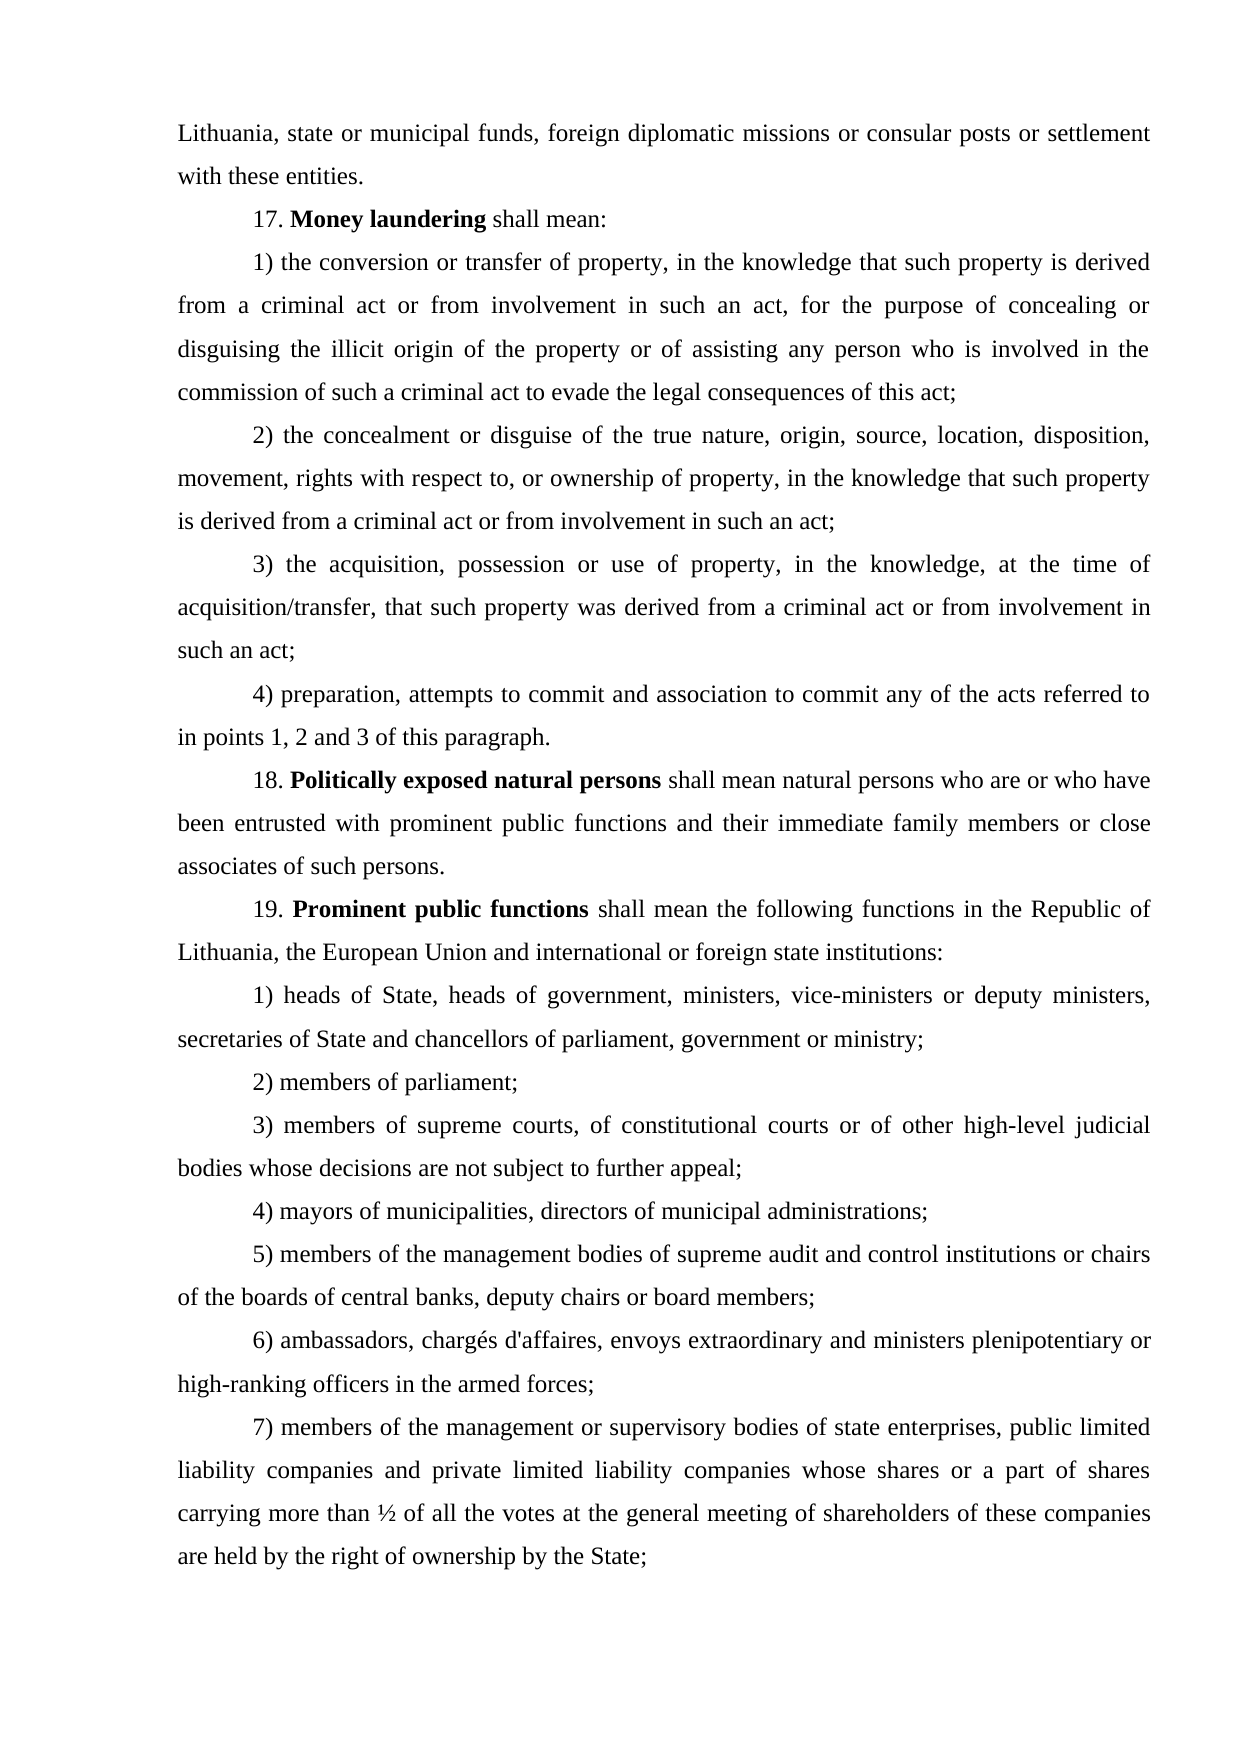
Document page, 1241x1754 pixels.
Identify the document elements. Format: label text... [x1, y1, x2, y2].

text 4) mayors of municipalities, directors of municipal administrations; [177, 1196, 1152, 1225]
text 3) members of supreme courts, of constitutional courts or of other high-level judicial bodies whose decisions are not subject to further appeal; [177, 1110, 1152, 1182]
text 1) heads of State, heads of government, ministers, vice-ministers or deputy ministers, secretaries of State and chancellors of parliament, government or ministry; [177, 981, 1152, 1052]
text Lithuania, state or municipal funds, foreign diplomatic missions or consular posts or settlement with these entities. [177, 118, 1152, 190]
text 6) ambassadors, chargés d'affaires, envoys extraordinary and ministers plenipotentiary or high-ranking officers in the armed forces; [177, 1326, 1152, 1397]
text 19. Prominent public functions shall mean the following functions in the Republic of Lithuania, the European Union and international or foreign state institutions: [177, 894, 1152, 966]
text 17. Money laundering shall mean: [177, 204, 1152, 233]
text 7) members of the management or supervisory bodies of state enterprises, public limited liability companies and private limited liability companies whose shares or a part of shares carrying more than ½ of all the votes at the general meeting of shareholders of these companies are held by the right of ownership by the State; [177, 1412, 1152, 1570]
text 1) the conversion or transfer of property, in the knowledge that such property is derived from a criminal act or from involvement in such an act, for the purpose of concealing or disguising the illicit origin of the property or of assisting any person who is involved in the commission of such a criminal act to evade the legal consequences of this act; [177, 247, 1152, 406]
text 5) members of the management bodies of supreme audit and control institutions or chairs of the boards of central banks, deputy chairs or board members; [177, 1239, 1152, 1311]
text 3) the acquisition, possession or use of property, in the knowledge, at the time of acquisition/transfer, that such property was derived from a criminal act or from involvement in such an act; [177, 549, 1152, 664]
text 2) the concealment or disguise of the true nature, origin, source, location, disposition, movement, rights with respect to, or ownership of property, in the knowledge that such property is derived from a criminal act or from involvement in such an act; [177, 420, 1152, 535]
text 18. Politically exposed natural persons shall mean natural persons who are or who have been entrusted with prominent public functions and their immediate family members or close associates of such persons. [177, 765, 1152, 880]
text 4) preparation, attempts to commit and association to commit any of the acts referred to in points 1, 2 and 3 of this paragraph. [177, 679, 1152, 751]
text 2) members of parliament; [177, 1067, 1152, 1096]
